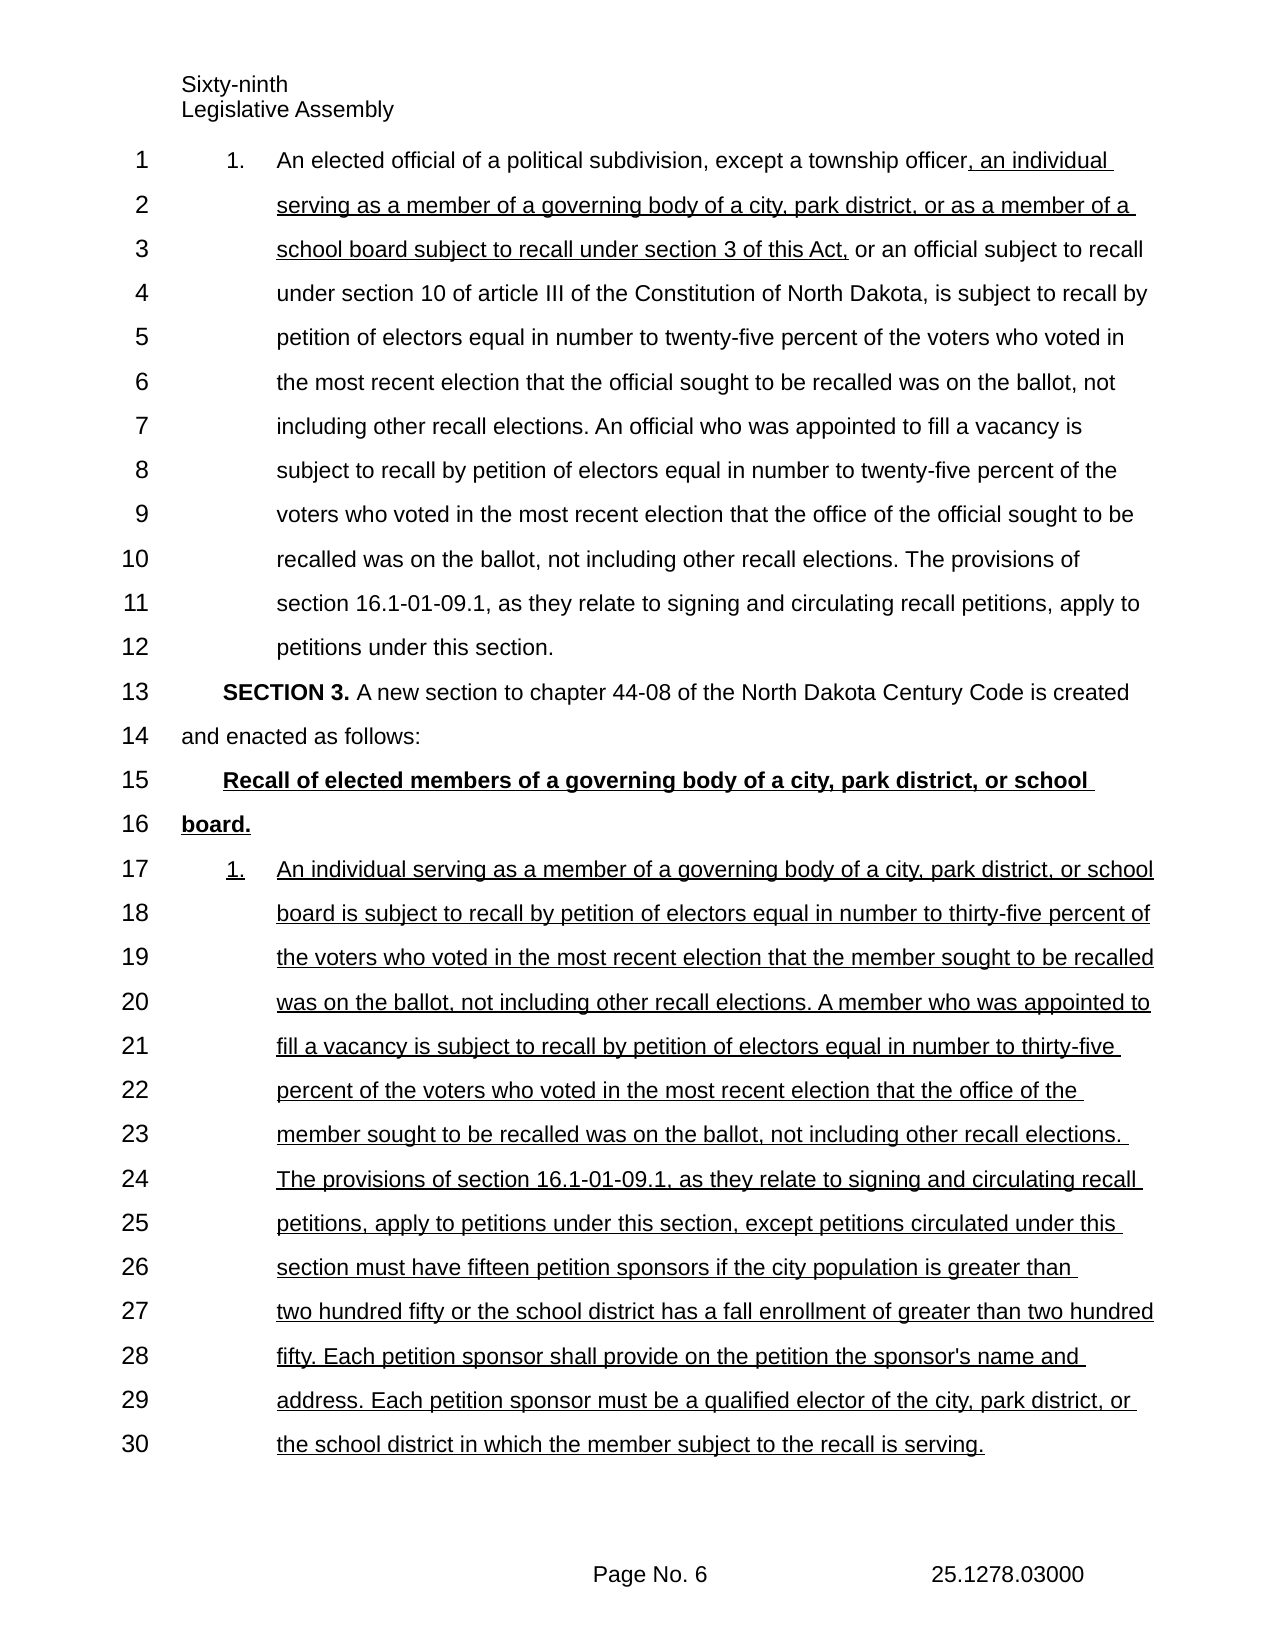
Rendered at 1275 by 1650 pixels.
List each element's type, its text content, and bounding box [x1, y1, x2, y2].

text 1. An elected official of a political subdivision, except a township officer, an individual serving as a member of a governing body of a city, park district, or as a member of a school board subject to recall under section 3 of this Act, or an official subject to recall under section 10 of article III of the Constitution of North Dakota, is subject to recall by petition of electors equal in number to twenty‑five percent of the voters who voted in the most recent election that the official sought to be recalled was on the ballot, not including other recall elections. An official who was appointed to fill a vacancy is subject to recall by petition of electors equal in number to twenty‑five percent of the voters who voted in the most recent election that the office of the official sought to be recalled was on the ballot, not including other recall elections. The provisions of section 16.1‑01‑09.1, as they relate to signing and circulating recall petitions, apply to petitions under this section. [181, 133, 1154, 664]
text SECTION 3. A new section to chapter 44‑08 of the North Dakota Century Code is created and enacted as follows: [181, 664, 1154, 753]
text 1. An individual serving as a member of a governing body of a city, park district, or school board is subject to recall by petition of electors equal in number to thirty‑five percent of the voters who voted in the most recent election that the member sought to be recalled was on the ballot, not including other recall elections. A member who was appointed to fill a vacancy is subject to recall by petition of electors equal in number to thirty‑five percent of the voters who voted in the most recent election that the office of the member sought to be recalled was on the ballot, not including other recall elections. The provisions of section 16.1‑01‑09.1, as they relate to signing and circulating recall petitions, apply to petitions under this section, except petitions circulated under this section must have fifteen petition sponsors if the city population is greater than two hundred fifty or the school district has a fall enrollment of greater than two hundred fifty. Each petition sponsor shall provide on the petition the sponsor's name and address. Each petition sponsor must be a qualified elector of the city, park district, or the school district in which the member subject to the recall is serving. [181, 842, 1154, 1461]
subtitle Recall of elected members of a governing body of a city, park district, or school board. [181, 753, 1154, 842]
